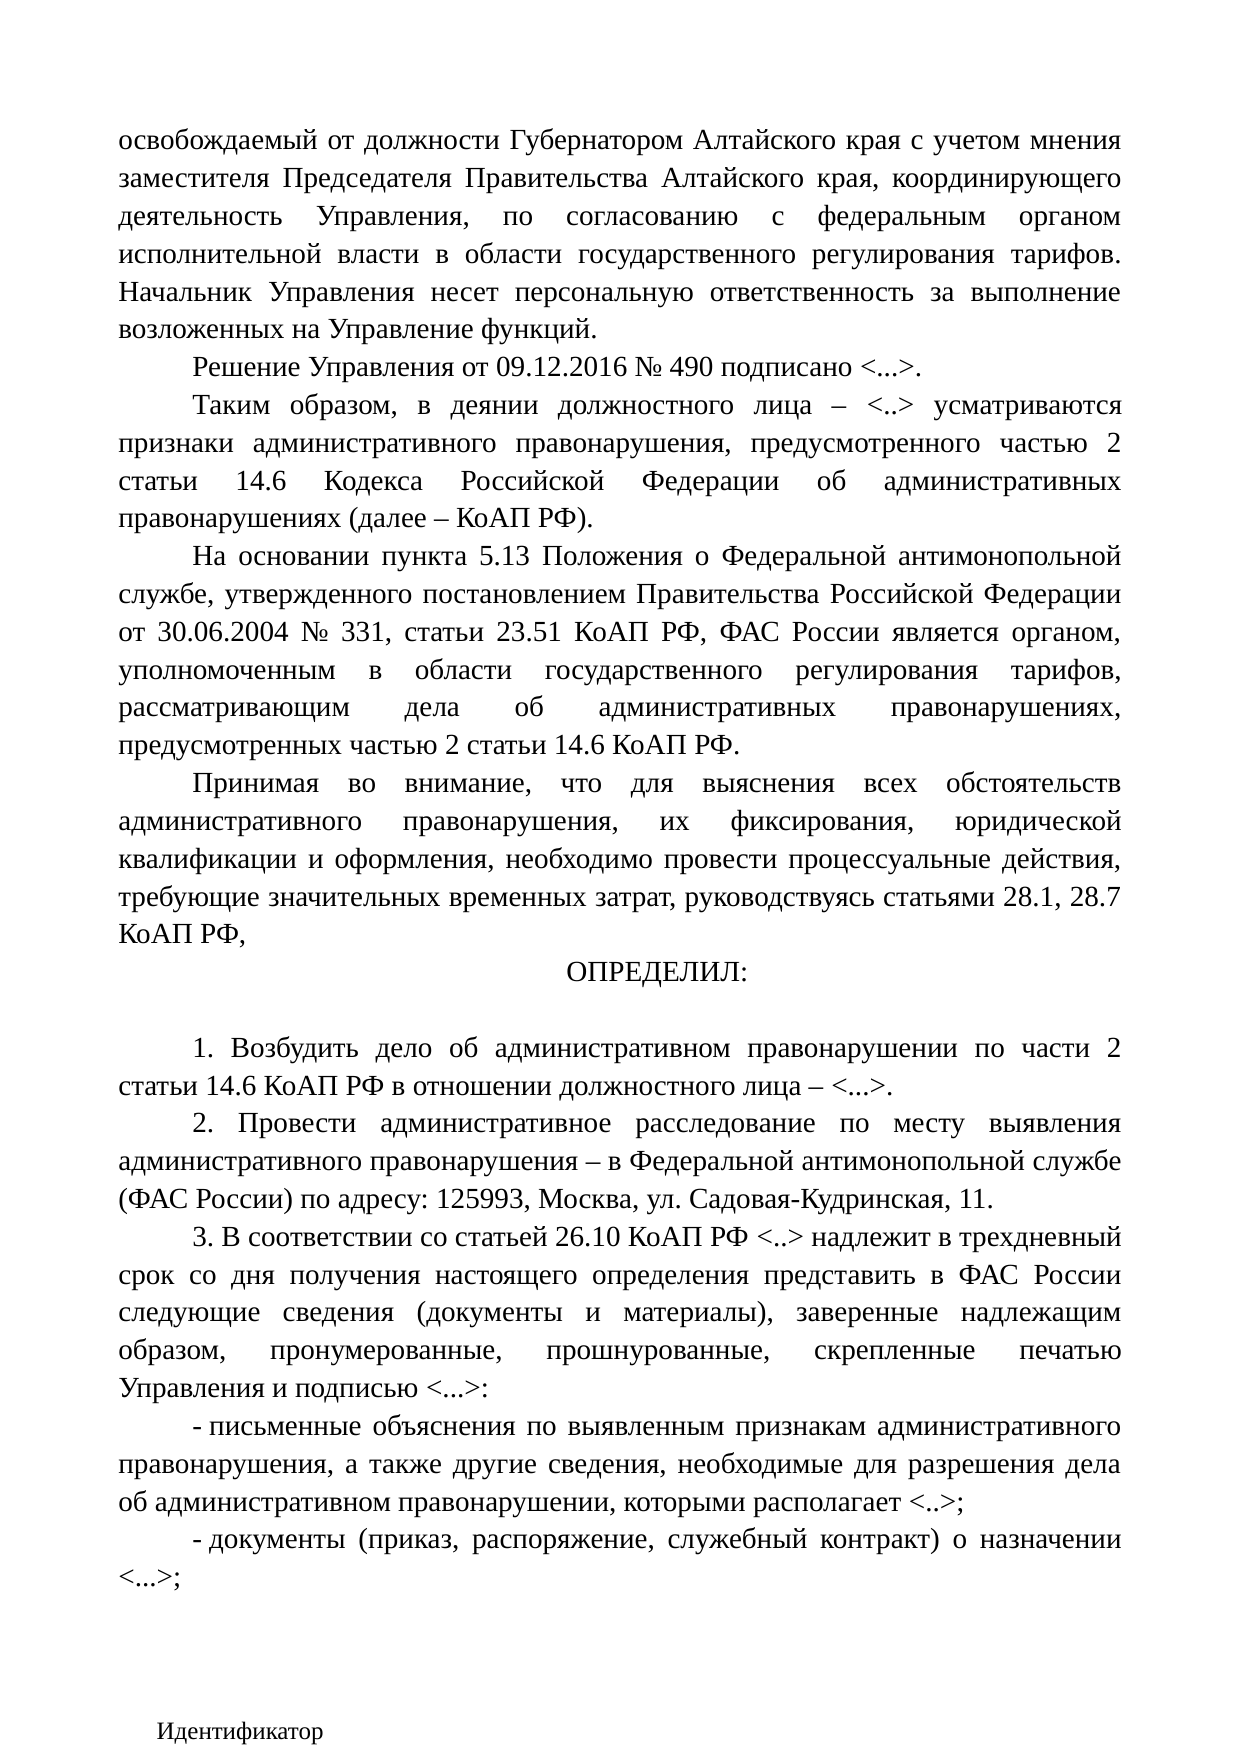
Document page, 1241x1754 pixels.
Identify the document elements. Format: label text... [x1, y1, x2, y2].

text 3. В соответствии со статьей 26.10 КоАП РФ <..> надлежит в трехдневный срок со дня получения настоящего определения представить в ФАС России следующие сведения (документы и материалы), заверенные надлежащим образом, пронумерованные, прошнурованные, скрепленные печатью Управления и подписью <...>: [118, 1215, 1122, 1404]
text На основании пункта 5.13 Положения о Федеральной антимонопольной службе, утвержденного постановлением Правительства Российской Федерации от 30.06.2004 № 331, статьи 23.51 КоАП РФ, ФАС России является органом, уполномоченным в области государственного регулирования тарифов, рассматривающим дела об административных правонарушениях, предусмотренных частью 2 статьи 14.6 КоАП РФ. [118, 534, 1122, 761]
text ОПРЕДЕЛИЛ: [118, 950, 1122, 988]
text 1. Возбудить дело об административном правонарушении по части 2 статьи 14.6 КоАП РФ в отношении должностного лица – <...>. [118, 1026, 1122, 1101]
text 2. Провести административное расследование по месту выявления административного правонарушения – в Федеральной антимонопольной службе (ФАС России) по адресу: 125993, Москва, ул. Садовая-Кудринская, 11. [118, 1101, 1122, 1215]
text освобождаемый от должности Губернатором Алтайского края с учетом мнения заместителя Председателя Правительства Алтайского края, координирующего деятельность Управления, по согласованию с федеральным органом исполнительной власти в области государственного регулирования тарифов. Начальник Управления несет персональную ответственность за выполнение возложенных на Управление функций. [118, 118, 1122, 345]
text - документы (приказ, распоряжение, служебный контракт) о назначении <...>; [118, 1517, 1122, 1593]
text - письменные объяснения по выявленным признакам административного правонарушения, а также другие сведения, необходимые для разрешения дела об административном правонарушении, которыми располагает <..>; [118, 1404, 1122, 1517]
text Таким образом, в деянии должностного лица – <..> усматриваются признаки административного правонарушения, предусмотренного частью 2 статьи 14.6 Кодекса Российской Федерации об административных правонарушениях (далее – КоАП РФ). [118, 383, 1122, 534]
text Решение Управления от 09.12.2016 № 490 подписано <...>. [118, 345, 1122, 383]
text Принимая во внимание, что для выяснения всех обстоятельств административного правонарушения, их фиксирования, юридической квалификации и оформления, необходимо провести процессуальные действия, требующие значительных временных затрат, руководствуясь статьями 28.1, 28.7 КоАП РФ, [118, 761, 1122, 950]
